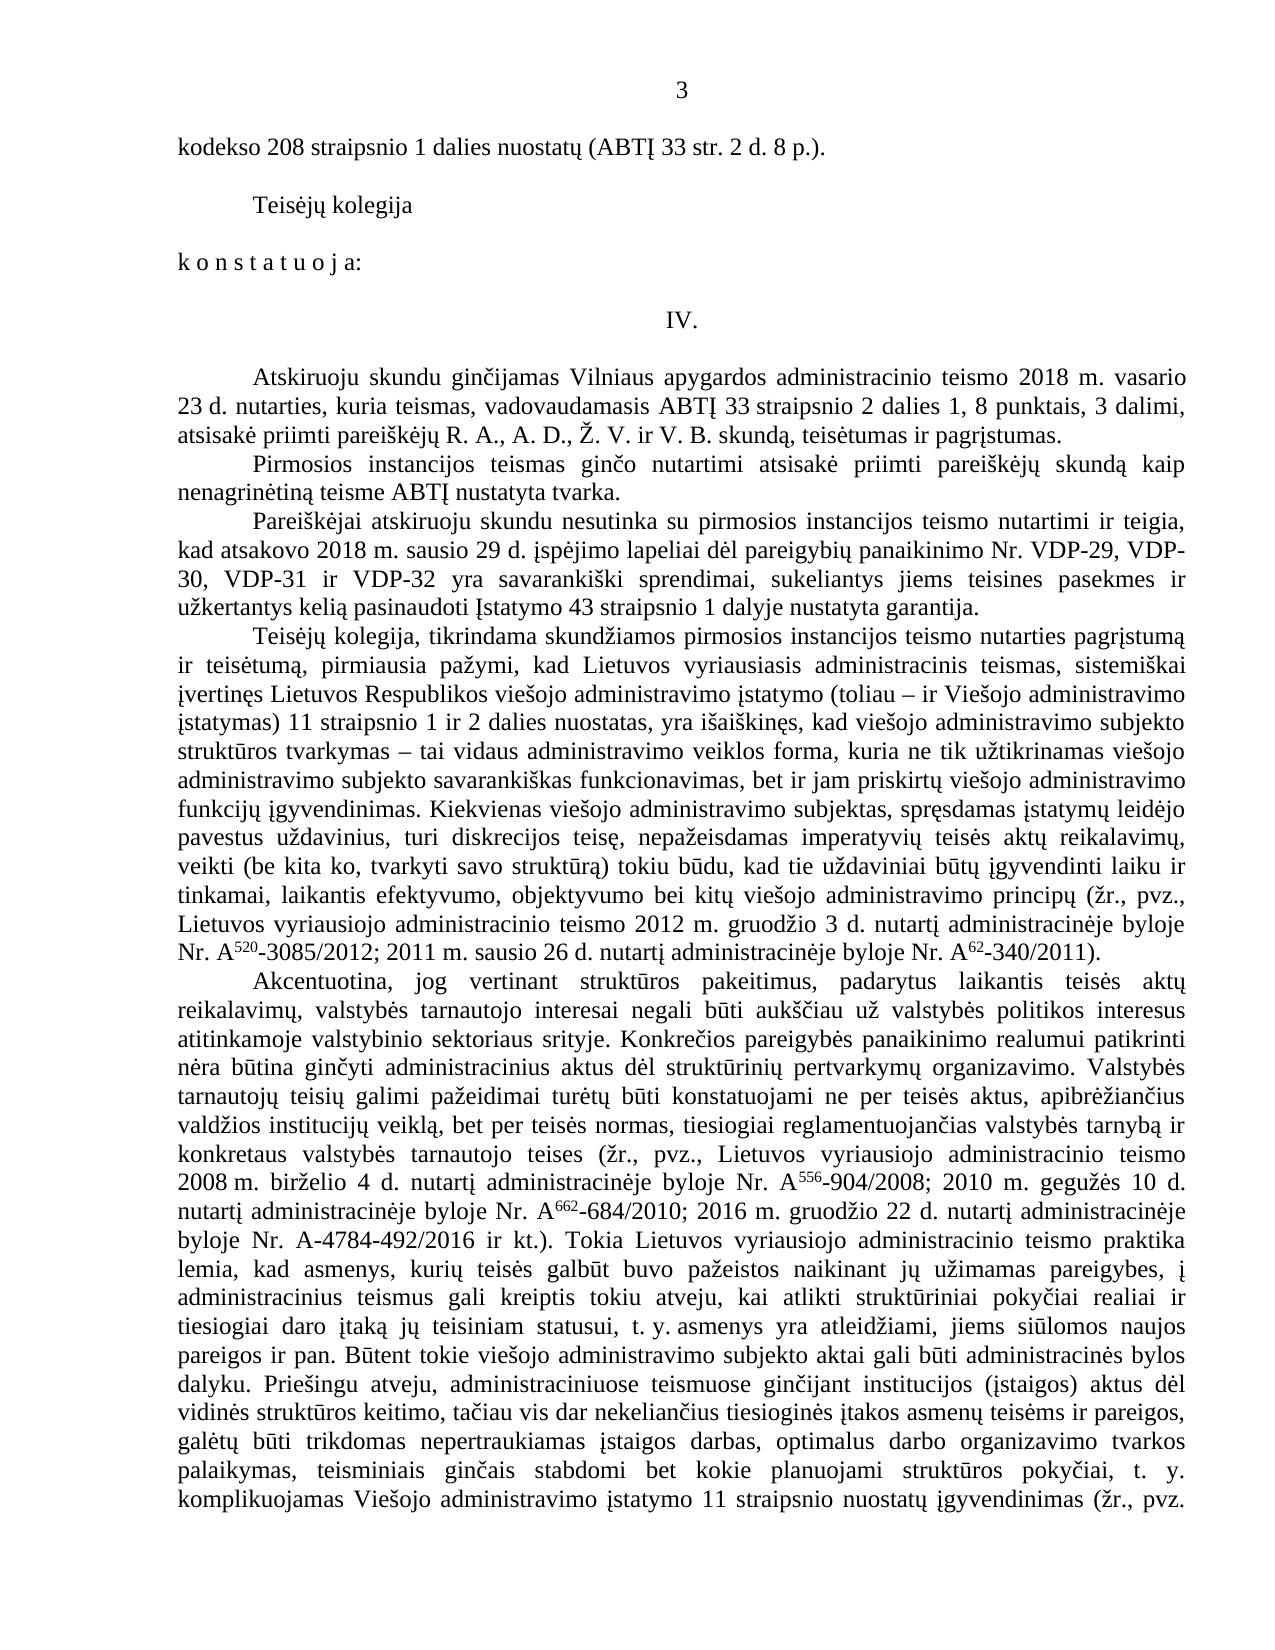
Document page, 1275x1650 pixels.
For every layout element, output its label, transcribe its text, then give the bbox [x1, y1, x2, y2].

text IV. [177, 305, 1186, 334]
text Pareiškėjai atskiruoju skundu nesutinka su pirmosios instancijos teismo nutartimi ir teigia, kad atsakovo 2018 m. sausio 29 d. įspėjimo lapeliai dėl pareigybių panaikinimo Nr. VDP-29, VDP-30, VDP-31 ir VDP-32 yra savarankiški sprendimai, sukeliantys jiems teisines pasekmes ir užkertantys kelią pasinaudoti Įstatymo 43 straipsnio 1 dalyje nustatyta garantija. [177, 506, 1186, 621]
text kodekso 208 straipsnio 1 dalies nuostatų (ABTĮ 33 str. 2 d. 8 p.). [177, 132, 1186, 161]
text Akcentuotina, jog vertinant struktūros pakeitimus, padarytus laikantis teisės aktų reikalavimų, valstybės tarnautojo interesai negali būti aukščiau už valstybės politikos interesus atitinkamoje valstybinio sektoriaus srityje. Konkrečios pareigybės panaikinimo realumui patikrinti nėra būtina ginčyti administracinius aktus dėl struktūrinių pertvarkymų organizavimo. Valstybės tarnautojų teisių galimi pažeidimai turėtų būti konstatuojami ne per teisės aktus, apibrėžiančius valdžios institucijų veiklą, bet per teisės normas, tiesiogiai reglamentuojančias valstybės tarnybą ir konkretaus valstybės tarnautojo teises (žr., pvz., Lietuvos vyriausiojo administracinio teismo 2008 m. birželio 4 d. nutartį administracinėje byloje Nr. A556-904/2008; 2010 m. gegužės 10 d. nutartį administracinėje byloje Nr. A662-684/2010; 2016 m. gruodžio 22 d. nutartį administracinėje byloje Nr. A-4784-492/2016 ir kt.). Tokia Lietuvos vyriausiojo administracinio teismo praktika lemia, kad asmenys, kurių teisės galbūt buvo pažeistos naikinant jų užimamas pareigybes, į administracinius teismus gali kreiptis tokiu atveju, kai atlikti struktūriniai pokyčiai realiai ir tiesiogiai daro įtaką jų teisiniam statusui, t. y. asmenys yra atleidžiami, jiems siūlomos naujos pareigos ir pan. Būtent tokie viešojo administravimo subjekto aktai gali būti administracinės bylos dalyku. Priešingu atveju, administraciniuose teismuose ginčijant institucijos (įstaigos) aktus dėl vidinės struktūros keitimo, tačiau vis dar nekeliančius tiesioginės įtakos asmenų teisėms ir pareigos, galėtų būti trikdomas nepertraukiamas įstaigos darbas, optimalus darbo organizavimo tvarkos palaikymas, teisminiais ginčais stabdomi bet kokie planuojami struktūros pokyčiai, t. y. komplikuojamas Viešojo administravimo įstatymo 11 straipsnio nuostatų įgyvendinimas (žr., pvz. [177, 966, 1186, 1512]
text Teisėjų kolegija, tikrindama skundžiamos pirmosios instancijos teismo nutarties pagrįstumą ir teisėtumą, pirmiausia pažymi, kad Lietuvos vyriausiasis administracinis teismas, sistemiškai įvertinęs Lietuvos Respublikos viešojo administravimo įstatymo (toliau – ir Viešojo administravimo įstatymas) 11 straipsnio 1 ir 2 dalies nuostatas, yra išaiškinęs, kad viešojo administravimo subjekto struktūros tvarkymas – tai vidaus administravimo veiklos forma, kuria ne tik užtikrinamas viešojo administravimo subjekto savarankiškas funkcionavimas, bet ir jam priskirtų viešojo administravimo funkcijų įgyvendinimas. Kiekvienas viešojo administravimo subjektas, spręsdamas įstatymų leidėjo pavestus uždavinius, turi diskrecijos teisę, nepažeisdamas imperatyvių teisės aktų reikalavimų, veikti (be kita ko, tvarkyti savo struktūrą) tokiu būdu, kad tie uždaviniai būtų įgyvendinti laiku ir tinkamai, laikantis efektyvumo, objektyvumo bei kitų viešojo administravimo principų (žr., pvz., Lietuvos vyriausiojo administracinio teismo 2012 m. gruodžio 3 d. nutartį administracinėje byloje Nr. A520-3085/2012; 2011 m. sausio 26 d. nutartį administracinėje byloje Nr. A62-340/2011). [177, 621, 1186, 966]
text Teisėjų kolegija [177, 190, 1186, 219]
text Atskiruoju skundu ginčijamas Vilniaus apygardos administracinio teismo 2018 m. vasario 23 d. nutarties, kuria teismas, vadovaudamasis ABTĮ 33 straipsnio 2 dalies 1, 8 punktais, 3 dalimi, atsisakė priimti pareiškėjų R. A., A. D., Ž. V. ir V. B. skundą, teisėtumas ir pagrįstumas. [177, 362, 1186, 449]
text Pirmosios instancijos teismas ginčo nutartimi atsisakė priimti pareiškėjų skundą kaip nenagrinėtiną teisme ABTĮ nustatyta tvarka. [177, 449, 1186, 506]
text k o n s t a t u o j a: [177, 247, 1186, 276]
